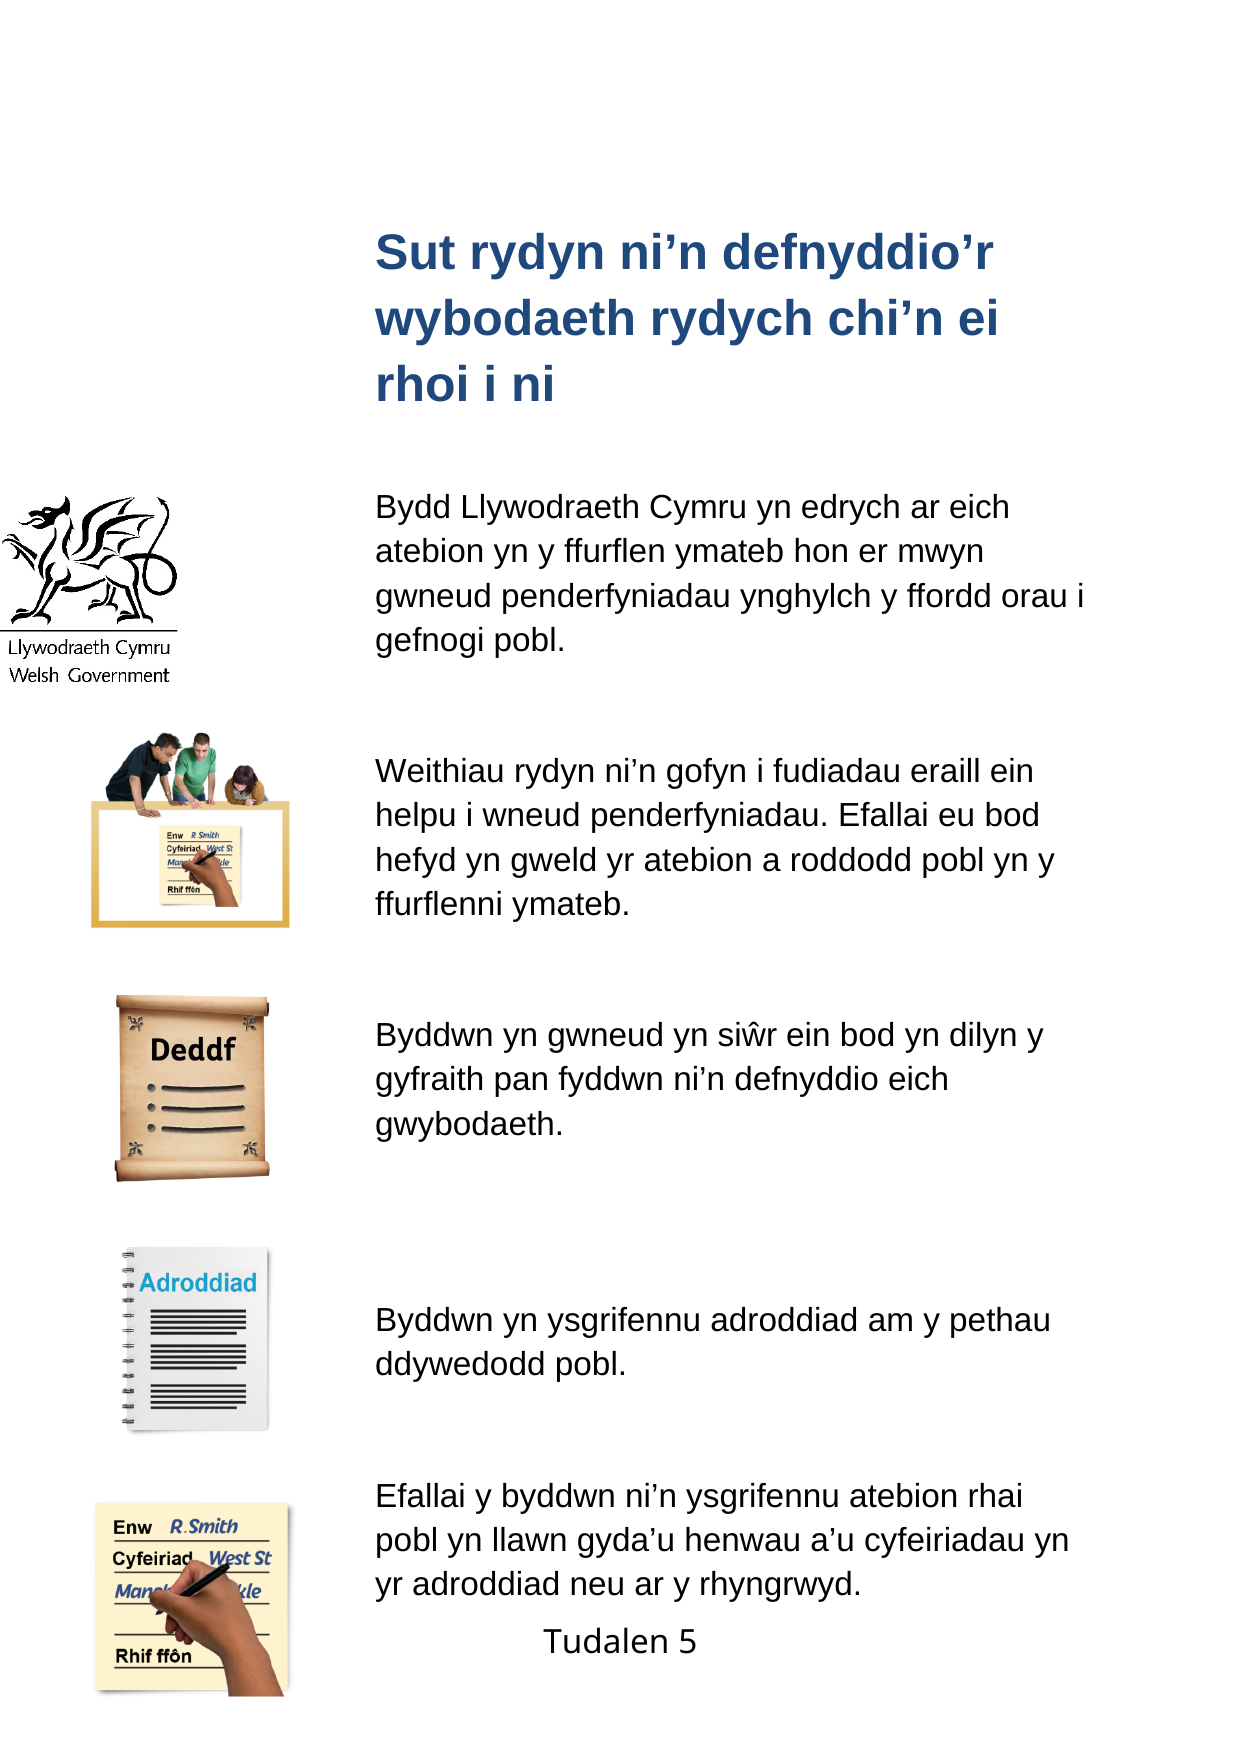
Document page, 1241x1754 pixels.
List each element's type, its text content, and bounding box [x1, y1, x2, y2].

text Efallai y byddwn ni’n ysgrifennu atebion rhai pobl yn llawn gyda’u henwau a’u cyfeiriadau yn yr adroddiad neu ar y rhyngrwyd. [375, 1476, 1090, 1602]
text Byddwn yn gwneud yn siŵr ein bod yn dilyn y gyfraith pan fyddwn ni’n defnyddio eich gwybodaeth. [375, 1015, 1090, 1142]
text Weithiau rydyn ni’n gofyn i fudiadau eraill ein helpu i wneud penderfyniadau. Efallai eu bod hefyd yn gweld yr atebion a roddodd pobl yn y ffurflenni ymateb. [375, 751, 1090, 922]
text Sut rydyn ni’n defnyddio’r wybodaeth rydych chi’n ei rhoi i ni [375, 223, 1090, 412]
text Byddwn yn ysgrifennu adroddiad am y pethau ddywedodd pobl. [375, 1300, 1090, 1383]
text Bydd Llywodraeth Cymru yn edrych ar eich atebion yn y ffurflen ymateb hon er mwyn gwneud penderfyniadau ynghylch y ffordd orau i gefnogi pobl. [375, 487, 1090, 658]
